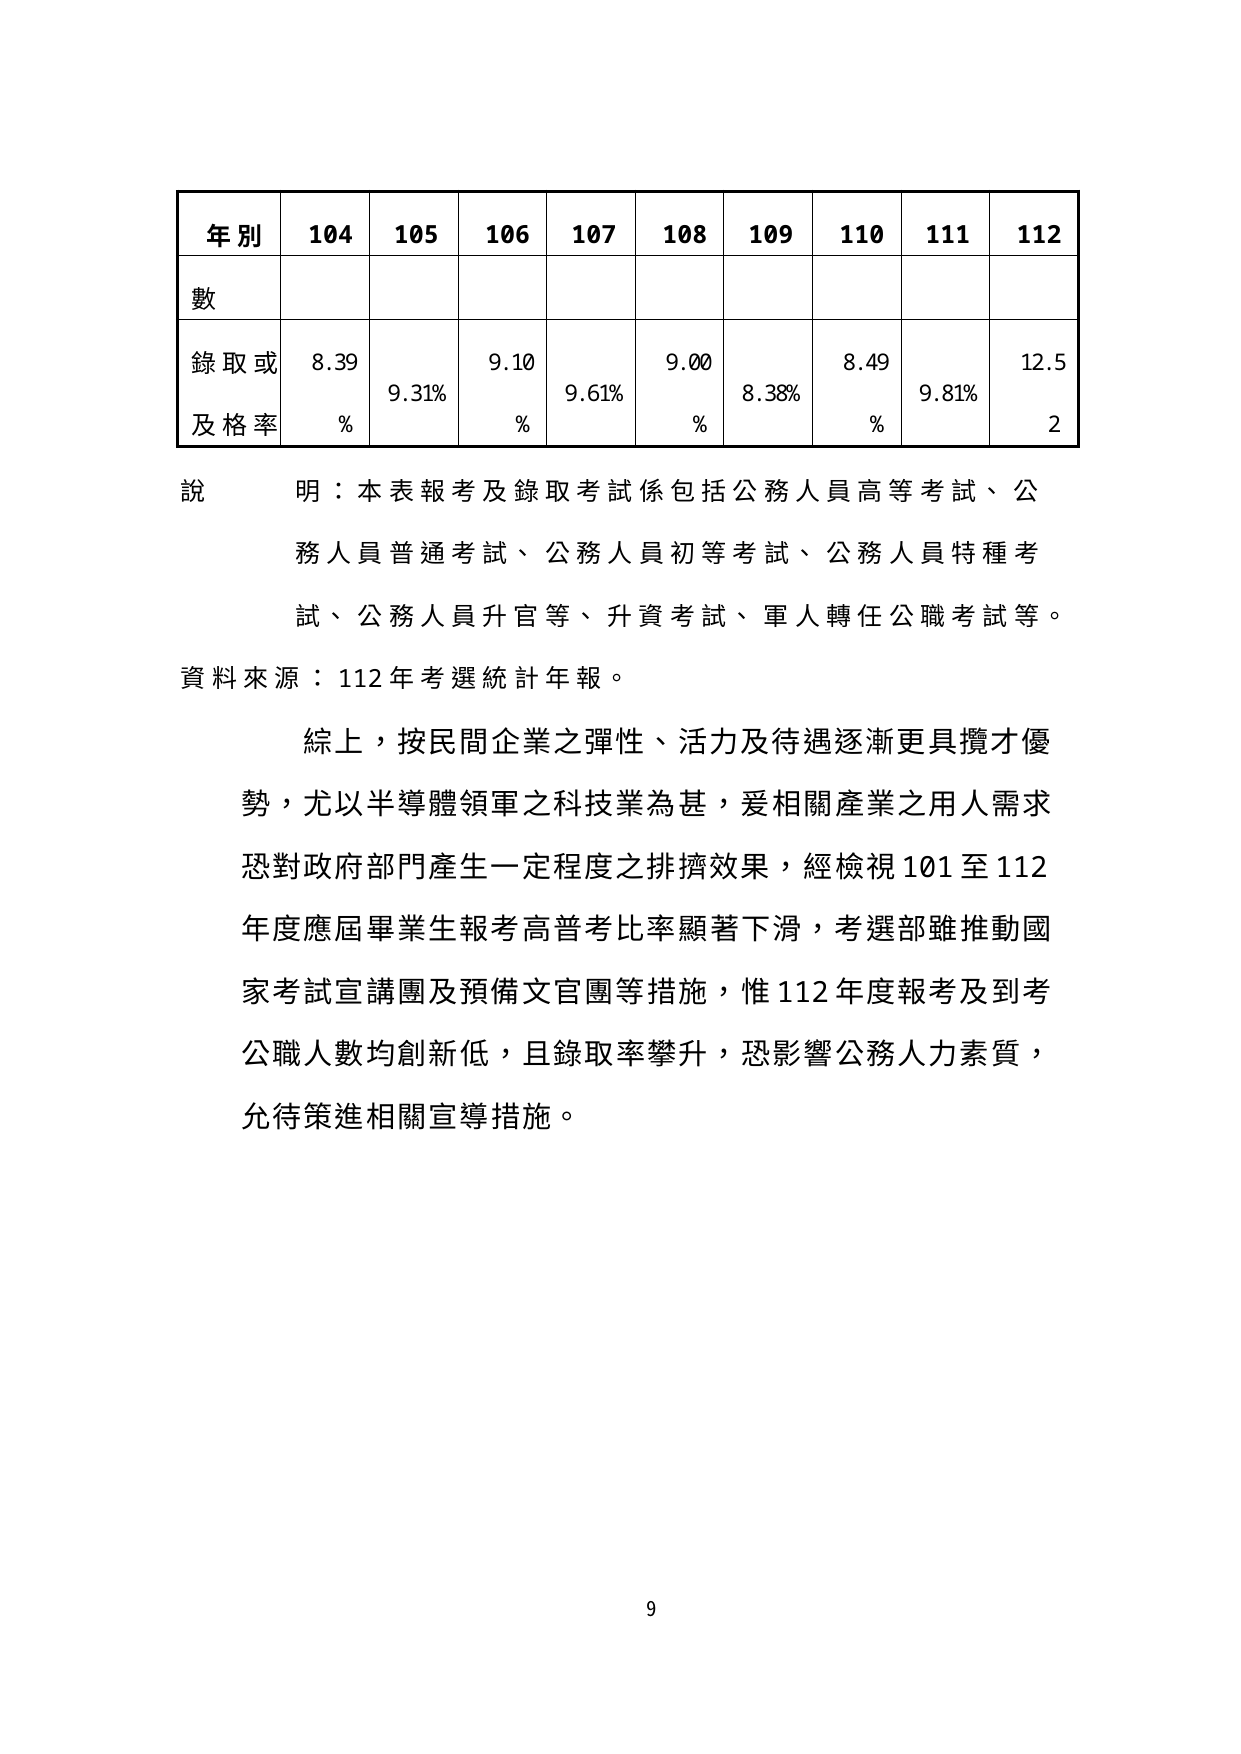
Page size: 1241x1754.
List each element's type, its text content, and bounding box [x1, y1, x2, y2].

table_cell 9.61% [547, 320, 635, 445]
table_cell 9.00% [636, 320, 723, 445]
table_header 年別 [179, 193, 280, 255]
text 說 明：本表報考及錄取考試係包括公務人員高等考試、公務人員普通考試、公務人員初等考試、公務人員特種考試、公務人員升官等、升資考試、軍人轉任公職考試等。 [163, 448, 1063, 635]
table_cell [724, 256, 812, 319]
table_cell 9.10% [459, 320, 546, 445]
table_cell [459, 256, 546, 319]
table_cell [990, 256, 1077, 319]
table_cell 8.49% [813, 320, 901, 445]
table_cell 錄取或及格率 [179, 320, 280, 445]
table_header 111 [902, 193, 989, 255]
table_header 106 [459, 193, 546, 255]
text 綜上，按民間企業之彈性、活力及待遇逐漸更具攬才優勢，尤以半導體領軍之科技業為甚，爰相關產業之用人需求恐對政府部門產生一定程度之排擠效果，經檢視101至112年度應屆畢業生報考高普考比率顯著下滑，考選部雖推動國家考試宣講團及預備文官團等措施，惟112年度報考及到考公職人數均創新低，且錄取率攀升，恐影響公務人力素質，允待策進相關宣導措施。 [236, 698, 1063, 1135]
table_cell 9.81% [902, 320, 989, 445]
table_cell [813, 256, 901, 319]
table_cell 12.52 [990, 320, 1077, 445]
table_cell [370, 256, 458, 319]
text 資料來源：112年考選統計年報。 [163, 635, 1063, 698]
table_cell 數 [179, 256, 280, 319]
table_header 110 [813, 193, 901, 255]
table_header 107 [547, 193, 635, 255]
table_cell [636, 256, 723, 319]
table_cell [281, 256, 369, 319]
table_header 108 [636, 193, 723, 255]
table_cell 8.38% [724, 320, 812, 445]
table_cell 9.31% [370, 320, 458, 445]
table_cell [547, 256, 635, 319]
table_cell [902, 256, 989, 319]
table_header 109 [724, 193, 812, 255]
table_header 104 [281, 193, 369, 255]
table_cell 8.39% [281, 320, 369, 445]
table_header 105 [370, 193, 458, 255]
table_header 112 [990, 193, 1077, 255]
